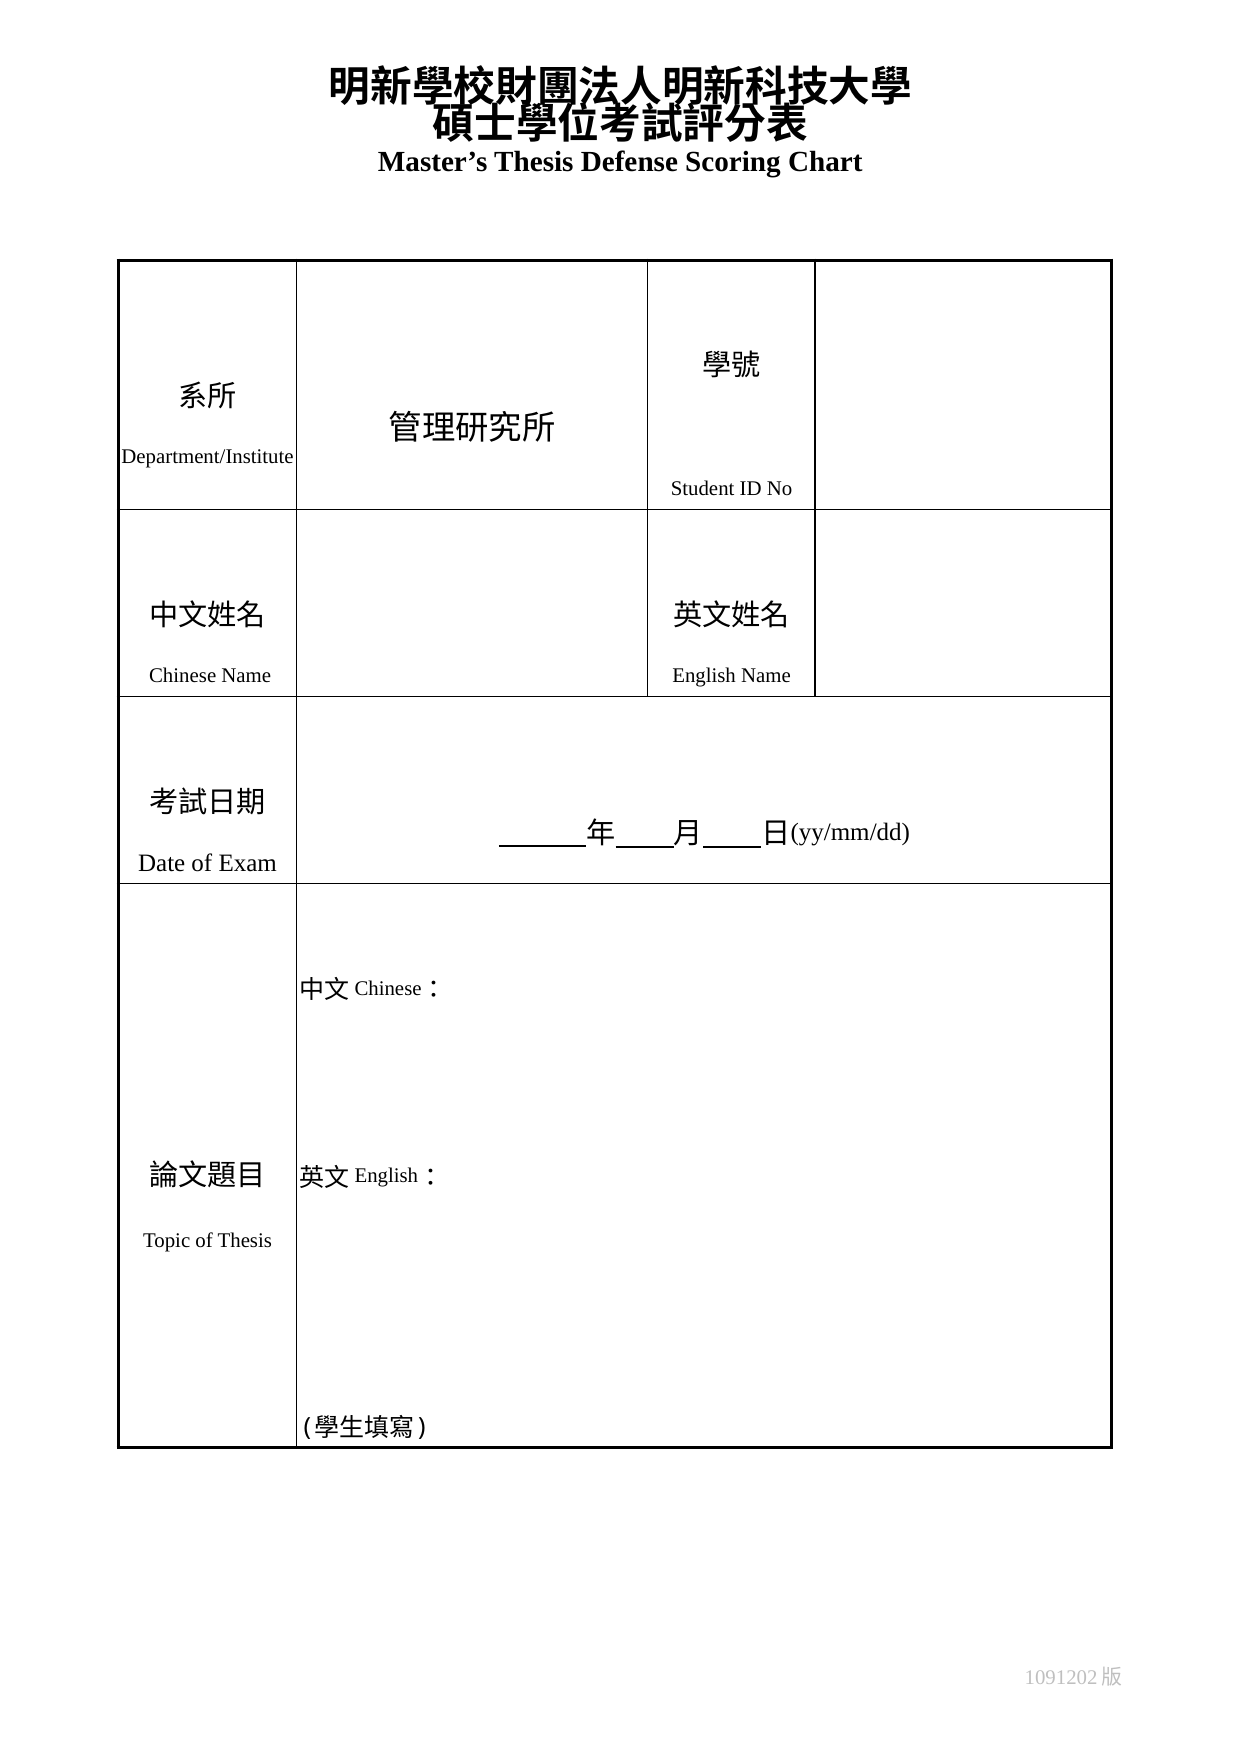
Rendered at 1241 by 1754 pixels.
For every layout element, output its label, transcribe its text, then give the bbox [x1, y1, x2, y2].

text 明新學校財團法人明新科技大學 [731, 71, 753, 108]
text 明新學校財團法人明新科技大學 [526, 71, 540, 108]
text 明新學校財團法人明新科技大學 [545, 71, 571, 99]
text 明新學校財團法人明新科技大學 [693, 71, 735, 108]
text 明新學校財團法人明新科技大學 [754, 71, 1122, 108]
table_cell 英文姓名 English Name [648, 510, 814, 696]
text 碩士學位考試評分表 [118, 108, 1122, 146]
table_cell 論文題目 Topic of Thesis [120, 884, 296, 1446]
text Master’s Thesis Defense Scoring Chart [118, 146, 1122, 177]
table_cell 中文Chinese： 英文English： (學生填寫) [297, 884, 1110, 1446]
table_cell 年 月 日(yy/mm/dd) [297, 697, 1110, 883]
table_header 學號 Student ID No [648, 262, 814, 508]
table_header 管理研究所 [297, 262, 647, 508]
table_header 系所 Department/Institute [120, 262, 296, 508]
table_cell 中文姓名 Chinese Name [120, 510, 296, 696]
table_header [816, 262, 1110, 508]
table_cell 考試日期 Date of Exam [120, 697, 296, 883]
text 明新學校財團法人明新科技大學 [472, 71, 526, 108]
text 明新學校財團法人明新科技大學 [571, 71, 615, 108]
table_cell [297, 510, 647, 696]
table_cell [816, 510, 1110, 696]
text 明新學校財團法人明新科技大學 [118, 71, 460, 108]
text 明新學校財團法人明新科技大學 [600, 71, 682, 108]
